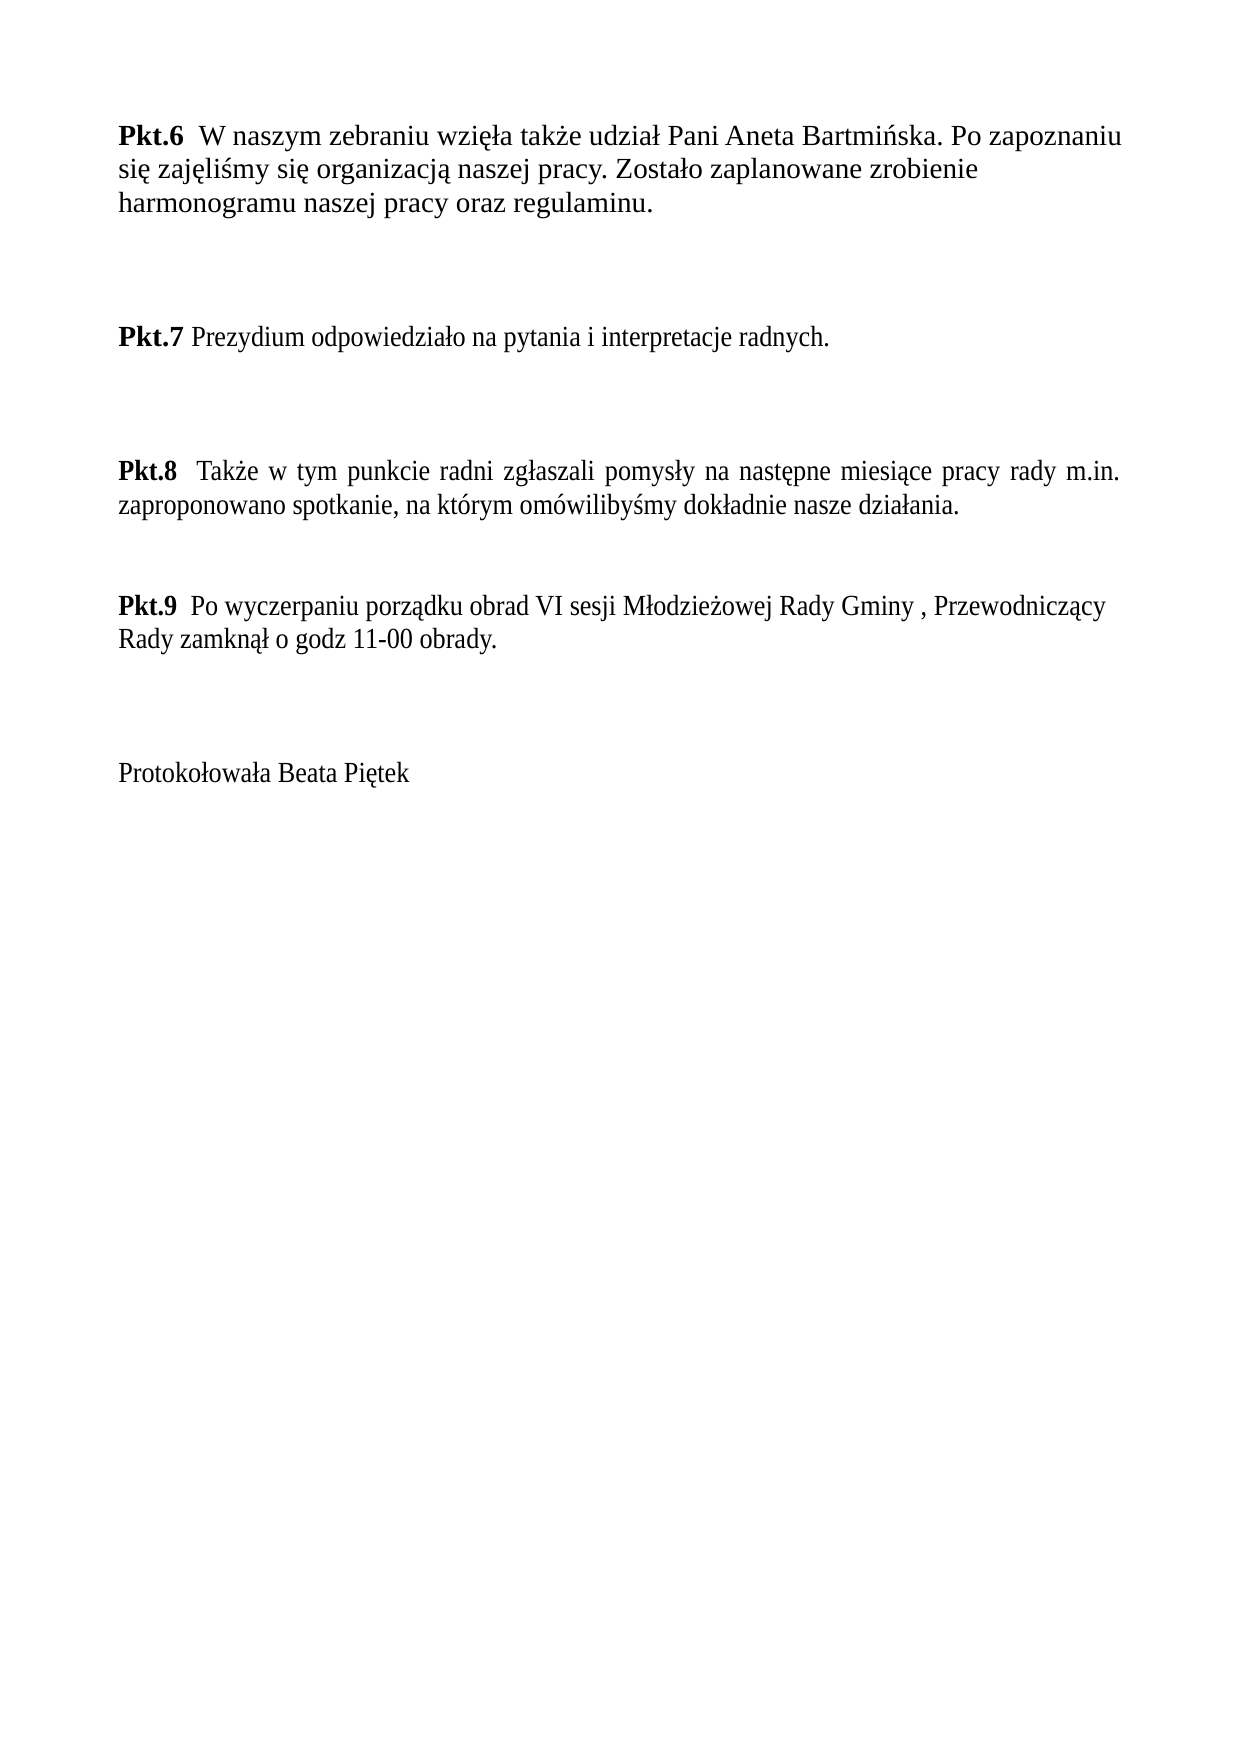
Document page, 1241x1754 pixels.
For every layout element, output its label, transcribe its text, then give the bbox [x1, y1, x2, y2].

text Protokołowała Beata Piętek [118, 755, 1122, 789]
text Rady zamknął o godz 11-00 obrady. [118, 621, 1122, 655]
text Pkt.8 Także w tym punkcie radni zgłaszali pomysły na następne miesiące pracy rady m.in. zaproponowano spotkanie, na którym omówilibyśmy dokładnie nasze działania. [118, 453, 1122, 521]
text Pkt.7 Prezydium odpowiedziało na pytania i interpretacje radnych. [118, 319, 1122, 353]
text Pkt.6 W naszym zebraniu wzięła także udział Pani Aneta Bartmińska. Po zapoznaniu się zajęliśmy się organizacją naszej pracy. Zostało zaplanowane zrobienie harmonogramu naszej pracy oraz regulaminu. [118, 118, 1122, 219]
text Pkt.9 Po wyczerpaniu porządku obrad VI sesji Młodzieżowej Rady Gminy , Przewodniczący [118, 588, 1122, 621]
